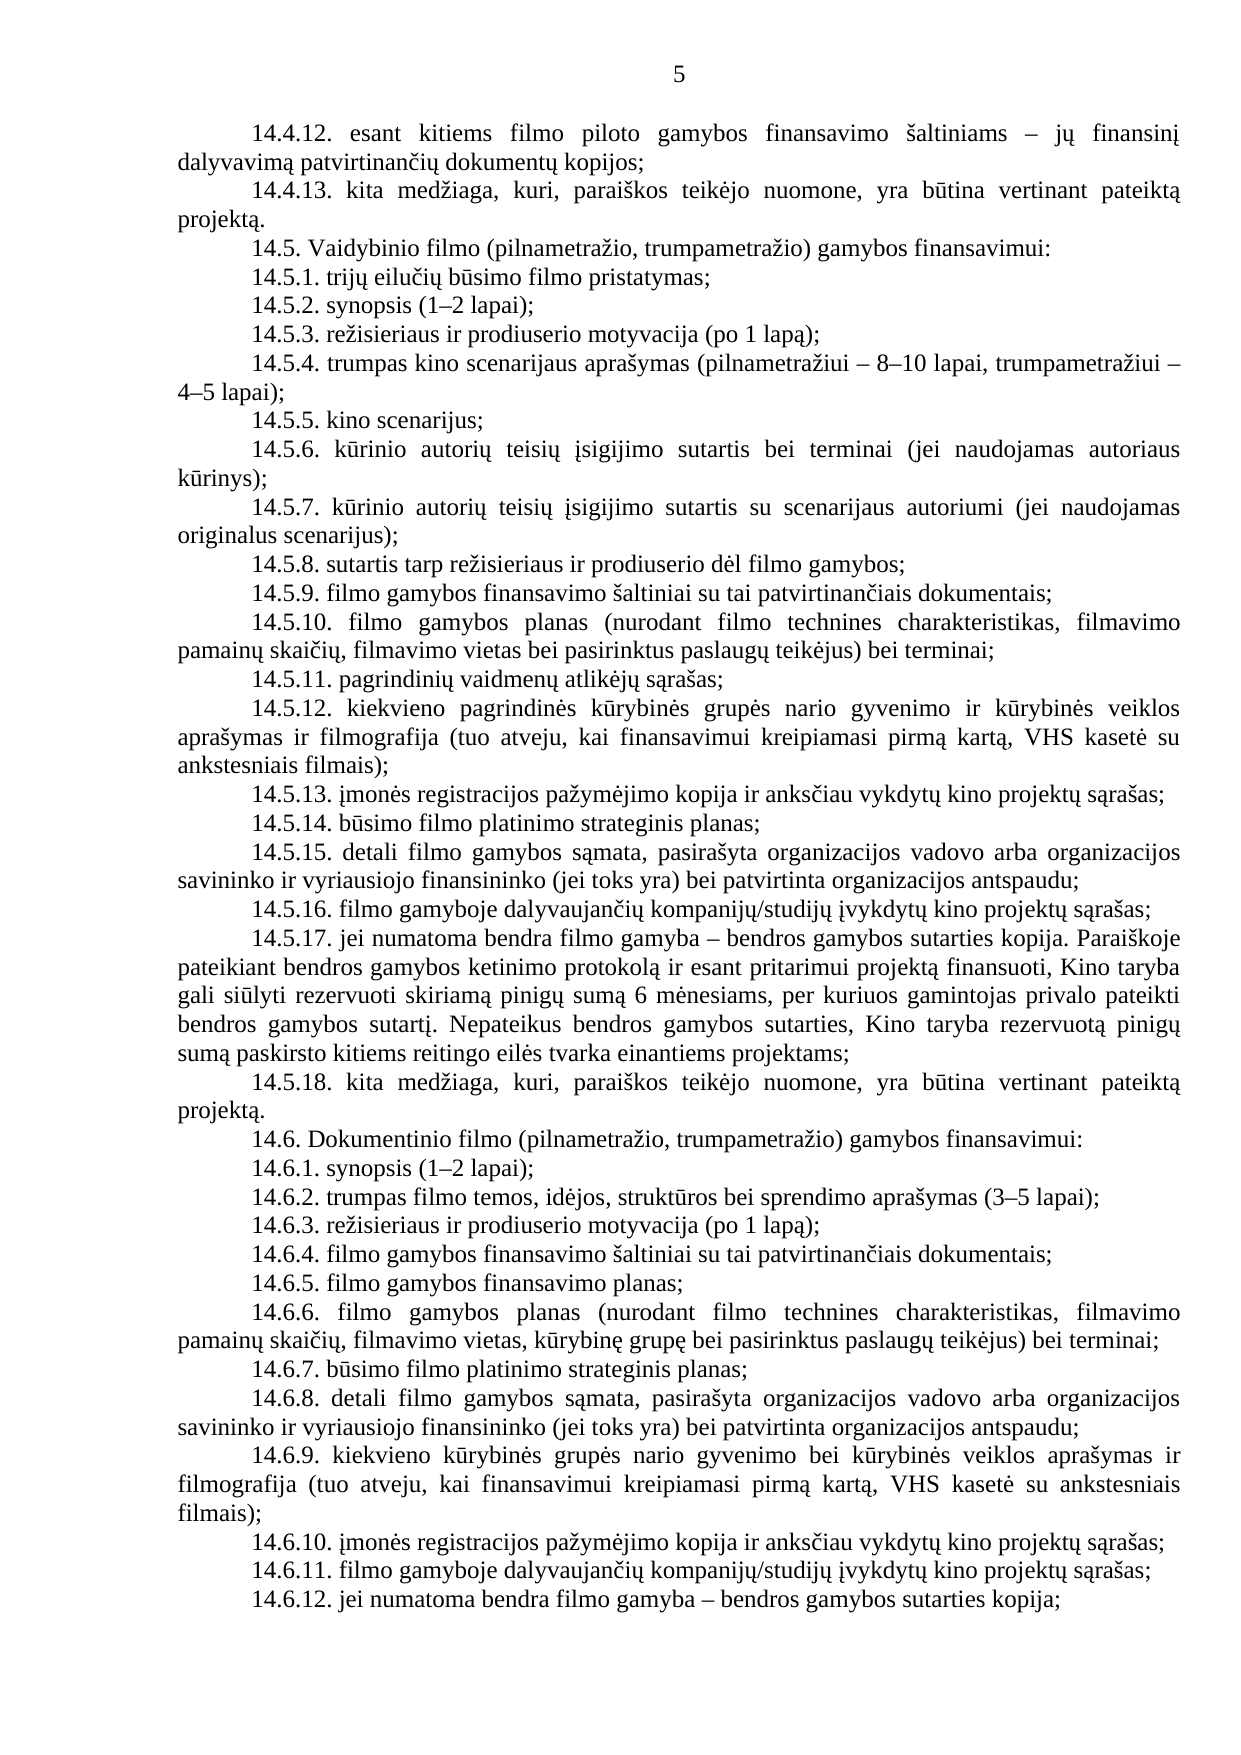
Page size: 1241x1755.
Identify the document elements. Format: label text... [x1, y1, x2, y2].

text 14.6.11. filmo gamyboje dalyvaujančių kompanijų/studijų įvykdytų kino projektų sąrašas; [177, 1556, 1181, 1584]
text 14.5.7. kūrinio autorių teisių įsigijimo sutartis su scenarijaus autoriumi (jei naudojamas originalus scenarijus); [177, 492, 1181, 549]
text 14.6. Dokumentinio filmo (pilnametražio, trumpametražio) gamybos finansavimui: [177, 1124, 1181, 1153]
text 14.6.1. synopsis (1–2 lapai); [177, 1153, 1181, 1182]
text 14.5. Vaidybinio filmo (pilnametražio, trumpametražio) gamybos finansavimui: [177, 233, 1181, 262]
text 14.5.10. filmo gamybos planas (nurodant filmo technines charakteristikas, filmavimo pamainų skaičių, filmavimo vietas bei pasirinktus paslaugų teikėjus) bei terminai; [177, 607, 1181, 664]
text 14.5.5. kino scenarijus; [177, 406, 1181, 434]
text 14.6.12. jei numatoma bendra filmo gamyba – bendros gamybos sutarties kopija; [177, 1584, 1181, 1613]
text 14.4.13. kita medžiaga, kuri, paraiškos teikėjo nuomone, yra būtina vertinant pateiktą projektą. [177, 176, 1181, 233]
text 14.6.10. įmonės registracijos pažymėjimo kopija ir anksčiau vykdytų kino projektų sąrašas; [177, 1527, 1181, 1556]
text 14.5.12. kiekvieno pagrindinės kūrybinės grupės nario gyvenimo ir kūrybinės veiklos aprašymas ir filmografija (tuo atveju, kai finansavimui kreipiamasi pirmą kartą, VHS kasetė su ankstesniais filmais); [177, 693, 1181, 779]
text 14.5.1. trijų eilučių būsimo filmo pristatymas; [177, 262, 1181, 291]
text 14.6.7. būsimo filmo platinimo strateginis planas; [177, 1354, 1181, 1383]
text 14.6.8. detali filmo gamybos sąmata, pasirašyta organizacijos vadovo arba organizacijos savininko ir vyriausiojo finansininko (jei toks yra) bei patvirtinta organizacijos antspaudu; [177, 1383, 1181, 1441]
text 14.5.16. filmo gamyboje dalyvaujančių kompanijų/studijų įvykdytų kino projektų sąrašas; [177, 894, 1181, 923]
text 14.6.5. filmo gamybos finansavimo planas; [177, 1268, 1181, 1297]
text 14.5.3. režisieriaus ir prodiuserio motyvacija (po 1 lapą); [177, 319, 1181, 348]
text 14.6.6. filmo gamybos planas (nurodant filmo technines charakteristikas, filmavimo pamainų skaičių, filmavimo vietas, kūrybinę grupę bei pasirinktus paslaugų teikėjus) bei terminai; [177, 1297, 1181, 1354]
text 14.5.11. pagrindinių vaidmenų atlikėjų sąrašas; [177, 664, 1181, 693]
text 14.5.17. jei numatoma bendra filmo gamyba – bendros gamybos sutarties kopija. Paraiškoje pateikiant bendros gamybos ketinimo protokolą ir esant pritarimui projektą finansuoti, Kino taryba gali siūlyti rezervuoti skiriamą pinigų sumą 6 mėnesiams, per kuriuos gamintojas privalo pateikti bendros gamybos sutartį. Nepateikus bendros gamybos sutarties, Kino taryba rezervuotą pinigų sumą paskirsto kitiems reitingo eilės tvarka einantiems projektams; [177, 923, 1181, 1067]
text 14.5.6. kūrinio autorių teisių įsigijimo sutartis bei terminai (jei naudojamas autoriaus kūrinys); [177, 434, 1181, 492]
text 14.5.14. būsimo filmo platinimo strateginis planas; [177, 808, 1181, 837]
text 14.5.4. trumpas kino scenarijaus aprašymas (pilnametražiui – 8–10 lapai, trumpametražiui – 4–5 lapai); [177, 348, 1181, 406]
text 14.5.8. sutartis tarp režisieriaus ir prodiuserio dėl filmo gamybos; [177, 549, 1181, 578]
text 14.5.15. detali filmo gamybos sąmata, pasirašyta organizacijos vadovo arba organizacijos savininko ir vyriausiojo finansininko (jei toks yra) bei patvirtinta organizacijos antspaudu; [177, 837, 1181, 894]
text 14.6.9. kiekvieno kūrybinės grupės nario gyvenimo bei kūrybinės veiklos aprašymas ir filmografija (tuo atveju, kai finansavimui kreipiamasi pirmą kartą, VHS kasetė su ankstesniais filmais); [177, 1441, 1181, 1527]
text 14.5.9. filmo gamybos finansavimo šaltiniai su tai patvirtinančiais dokumentais; [177, 578, 1181, 607]
text 14.6.4. filmo gamybos finansavimo šaltiniai su tai patvirtinančiais dokumentais; [177, 1239, 1181, 1268]
text 14.5.2. synopsis (1–2 lapai); [177, 291, 1181, 319]
text 14.6.2. trumpas filmo temos, idėjos, struktūros bei sprendimo aprašymas (3–5 lapai); [177, 1182, 1181, 1211]
text 14.5.13. įmonės registracijos pažymėjimo kopija ir anksčiau vykdytų kino projektų sąrašas; [177, 779, 1181, 808]
text 14.5.18. kita medžiaga, kuri, paraiškos teikėjo nuomone, yra būtina vertinant pateiktą projektą. [177, 1067, 1181, 1124]
text 14.6.3. režisieriaus ir prodiuserio motyvacija (po 1 lapą); [177, 1211, 1181, 1239]
text 14.4.12. esant kitiems filmo piloto gamybos finansavimo šaltiniams – jų finansinį dalyvavimą patvirtinančių dokumentų kopijos; [177, 118, 1181, 176]
